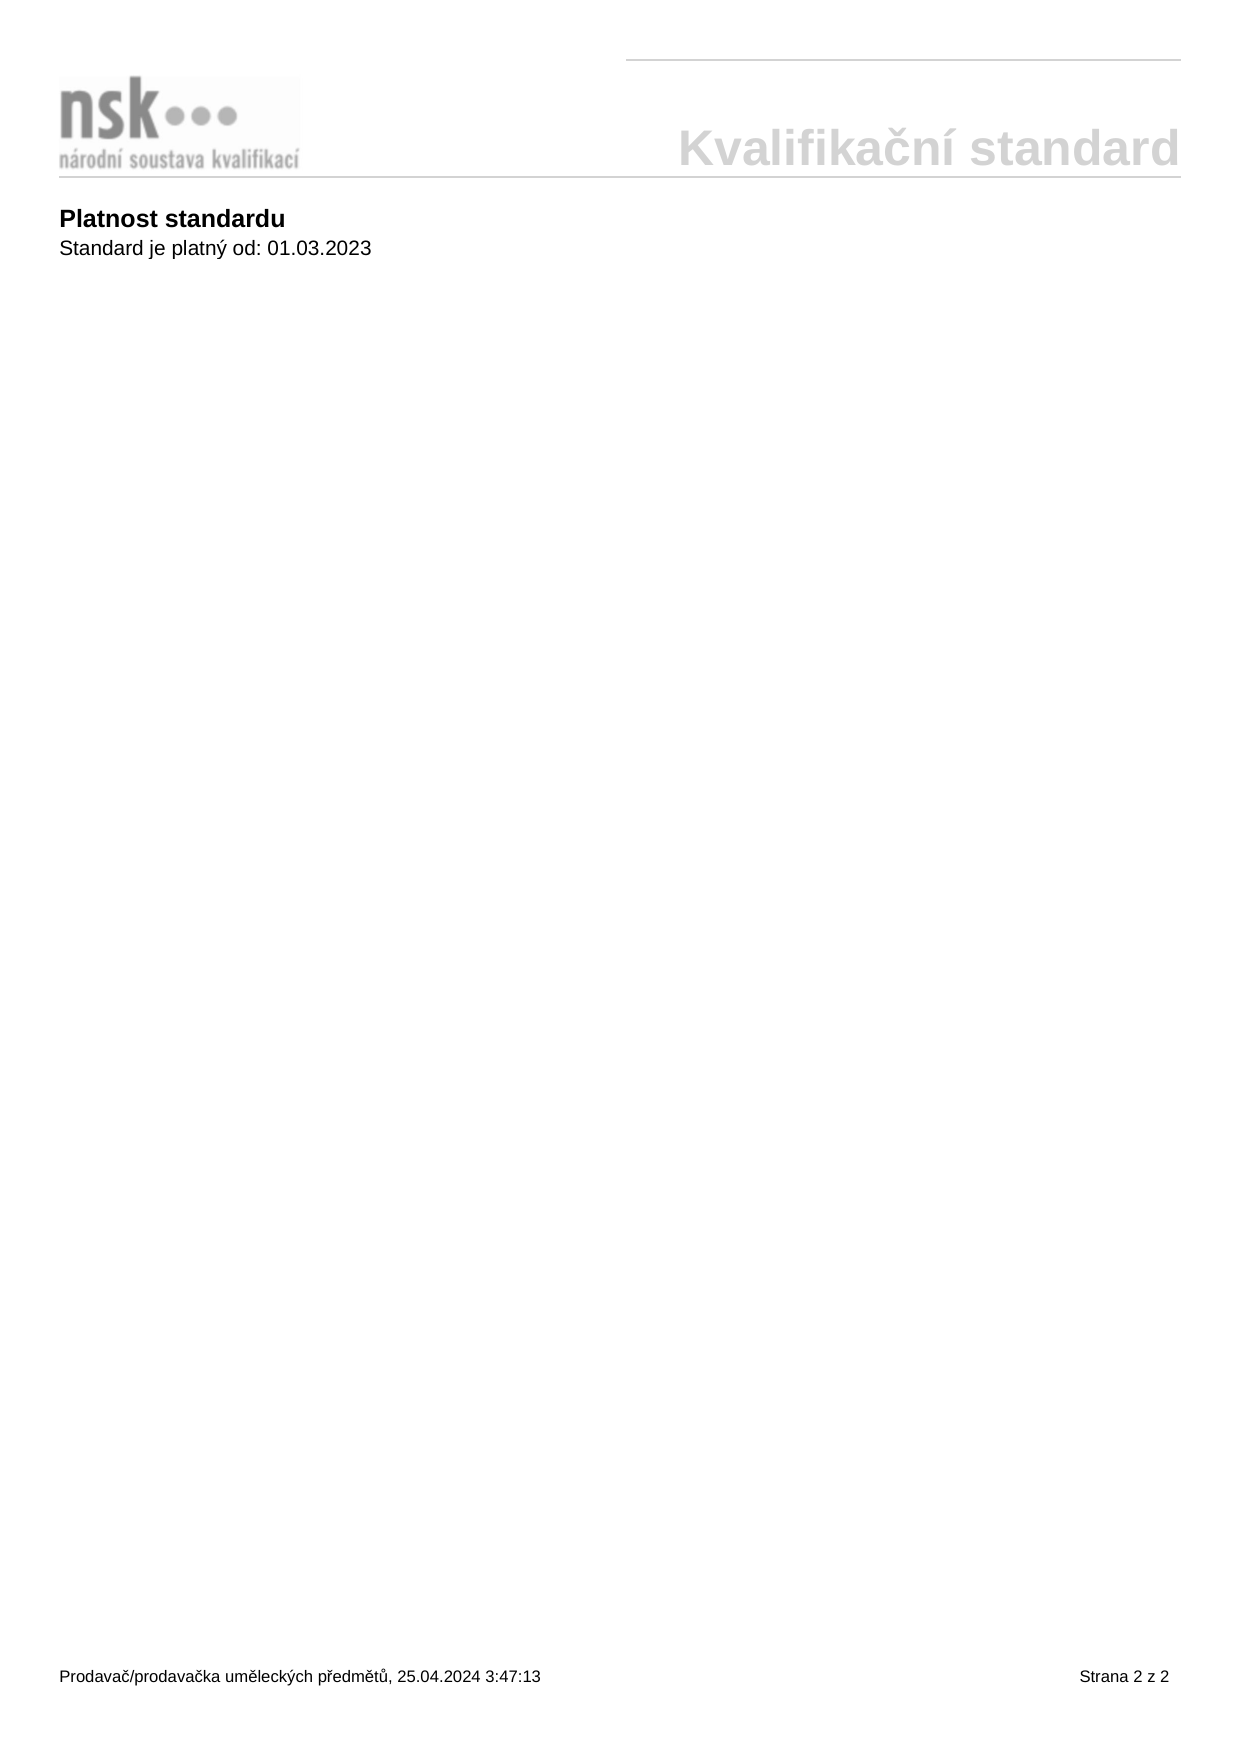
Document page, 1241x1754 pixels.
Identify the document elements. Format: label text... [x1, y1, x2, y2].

table_cell [626, 259, 862, 559]
table_cell [59, 171, 483, 176]
table_cell [620, 859, 626, 1159]
table_cell [484, 259, 620, 559]
table_cell Strana 2 z 2 [862, 1658, 1169, 1694]
table_cell [484, 859, 620, 1159]
table_cell [59, 259, 483, 559]
table_cell [59, 559, 483, 859]
table_cell [1169, 1409, 1181, 1658]
table_cell [484, 194, 620, 200]
table_cell [1093, 259, 1169, 559]
table_cell [862, 859, 1093, 1159]
table_cell [59, 859, 483, 1159]
table_cell [1093, 194, 1169, 200]
table_cell [862, 194, 1093, 200]
table_cell [620, 559, 626, 859]
table_cell [59, 194, 483, 200]
table_cell [59, 1409, 483, 1658]
table_cell [1169, 259, 1181, 559]
table_cell [1169, 859, 1181, 1159]
table_cell [626, 559, 862, 859]
table_cell [1093, 1159, 1169, 1409]
table_cell [59, 178, 1181, 194]
table_cell [1169, 194, 1181, 200]
table_cell Prodavač/prodavačka uměleckých předmětů, 25.04.2024 3:47:13 [59, 1658, 862, 1694]
table_cell [862, 1159, 1093, 1409]
table_cell [620, 259, 626, 559]
table_cell Standard je platný od: 01.03.2023 [59, 236, 1181, 259]
table_cell [862, 559, 1093, 859]
table_cell Kvalifikační standard [626, 61, 1181, 176]
table_cell [621, 59, 626, 170]
table_cell [626, 859, 862, 1159]
table_cell [862, 1409, 1093, 1658]
table_cell [1093, 559, 1169, 859]
table_cell [1093, 1409, 1169, 1658]
table_cell Platnost standardu [59, 200, 1181, 236]
table_cell [1169, 1159, 1181, 1409]
table_cell [484, 1159, 620, 1409]
table_cell [484, 1409, 620, 1658]
table_cell [1093, 859, 1169, 1159]
table_cell [626, 194, 862, 200]
table_cell [862, 259, 1093, 559]
table_cell [484, 559, 620, 859]
table_cell [620, 1159, 626, 1409]
table_cell [484, 171, 620, 176]
picture [58, 59, 621, 171]
table_cell [626, 1409, 862, 1658]
table_cell [1169, 1658, 1181, 1694]
table_cell [59, 1159, 483, 1409]
table_cell [626, 1159, 862, 1409]
table_cell [1169, 559, 1181, 859]
table_cell [620, 1409, 626, 1658]
